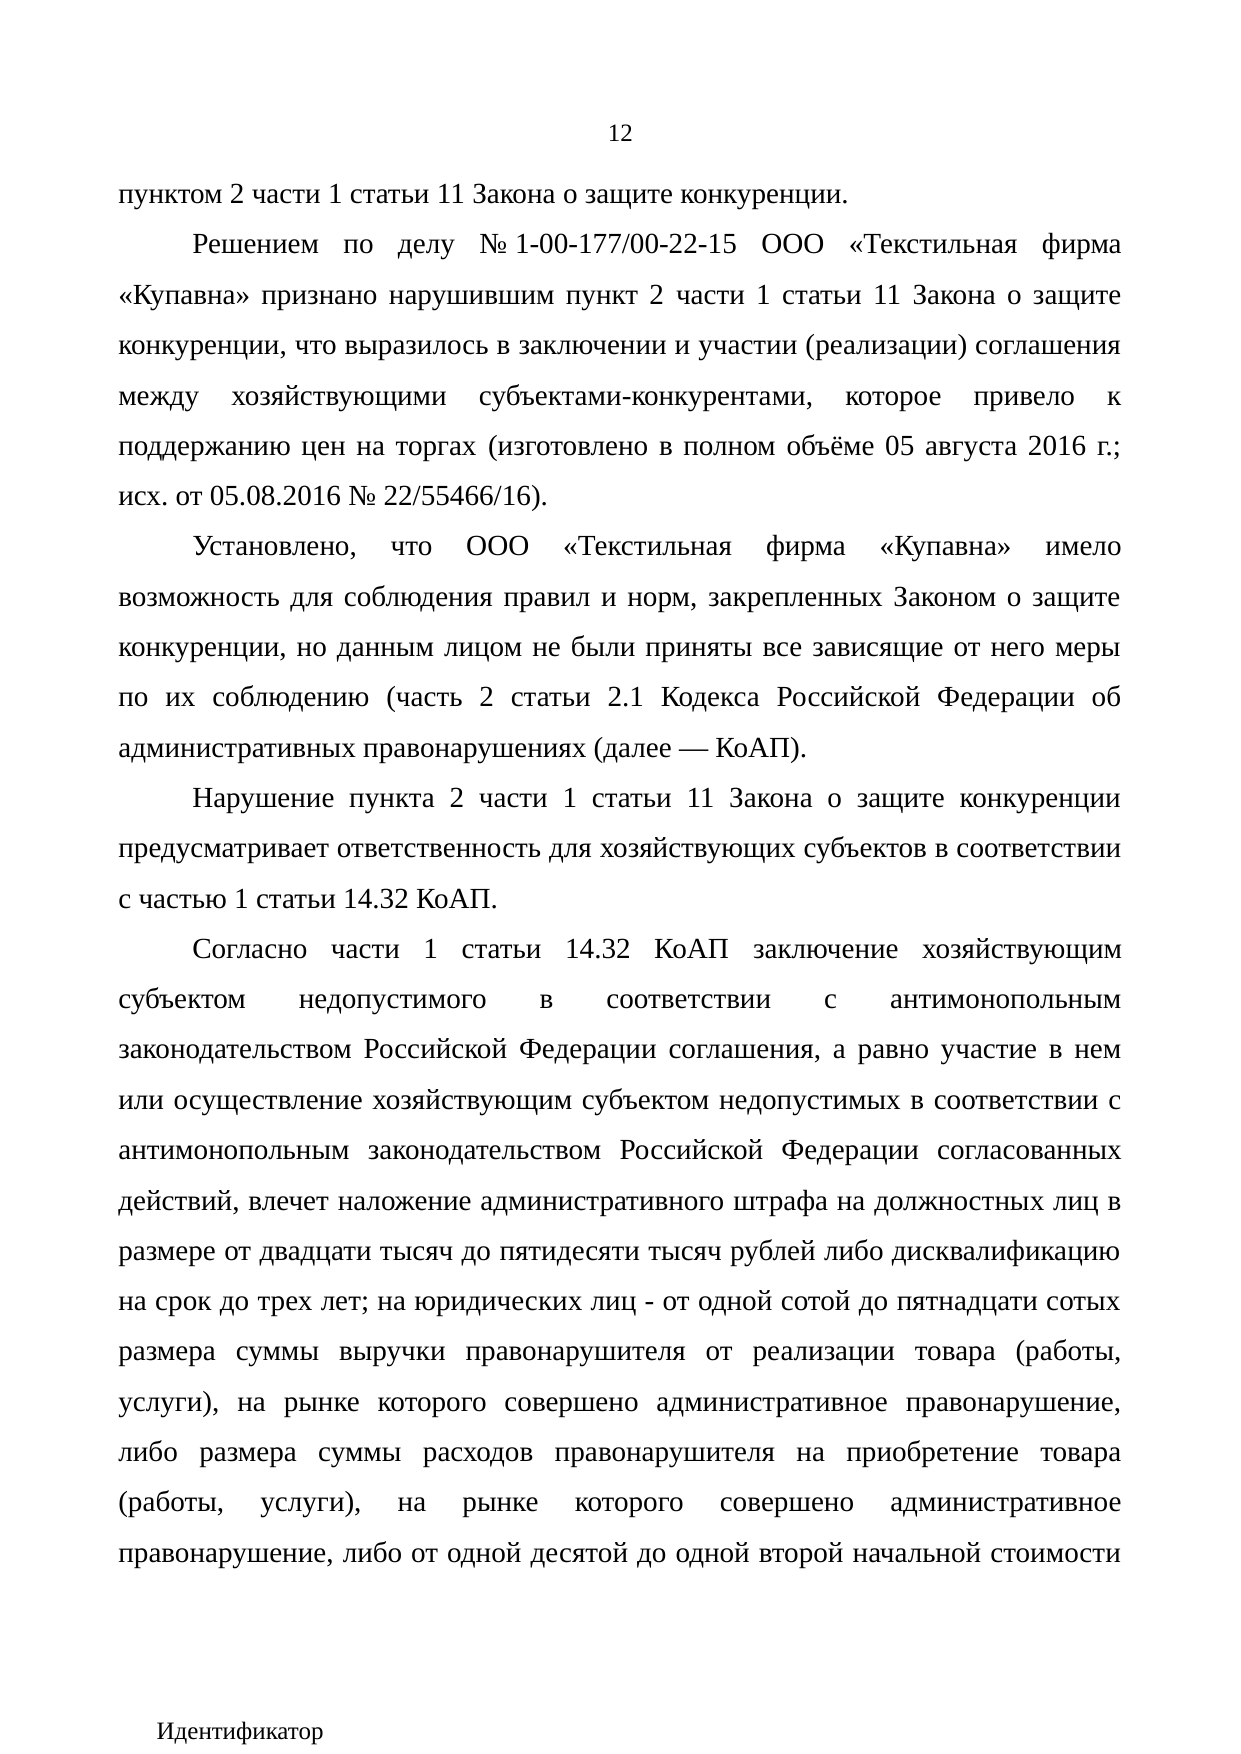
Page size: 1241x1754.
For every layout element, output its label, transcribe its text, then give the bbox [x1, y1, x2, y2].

text Установлено, что ООО «Текстильная фирма «Купавна» имело возможность для соблюдения правил и норм, закрепленных Законом о защите конкуренции, но данным лицом не были приняты все зависящие от него меры по их соблюдению (часть 2 статьи 2.1 Кодекса Российской Федерации об административных правонарушениях (далее — КоАП). [118, 528, 1122, 763]
text Нарушение пункта 2 части 1 статьи 11 Закона о защите конкуренции предусматривает ответственность для хозяйствующих субъектов в соответствии с частью 1 статьи 14.32 КоАП. [118, 780, 1122, 914]
text пунктом 2 части 1 статьи 11 Закона о защите конкуренции. [118, 176, 1122, 210]
text Решением по делу № 1-00-177/00-22-15 ООО «Текстильная фирма «Купавна» признано нарушившим пункт 2 части 1 статьи 11 Закона о защите конкуренции, что выразилось в заключении и участии (реализации) соглашения между хозяйствующими субъектами-конкурентами, которое привело к поддержанию цен на торгах (изготовлено в полном объёме 05 августа 2016 г.; исх. от 05.08.2016 № 22/55466/16). [118, 227, 1122, 512]
text Согласно части 1 статьи 14.32 КоАП заключение хозяйствующим субъектом недопустимого в соответствии с антимонопольным законодательством Российской Федерации соглашения, а равно участие в нем или осуществление хозяйствующим субъектом недопустимых в соответствии с антимонопольным законодательством Российской Федерации согласованных действий, влечет наложение административного штрафа на должностных лиц в размере от двадцати тысяч до пятидесяти тысяч рублей либо дисквалификацию на срок до трех лет; на юридических лиц - от одной сотой до пятнадцати сотых размера суммы выручки правонарушителя от реализации товара (работы, услуги), на рынке которого совершено административное правонарушение, либо размера суммы расходов правонарушителя на приобретение товара (работы, услуги), на рынке которого совершено административное правонарушение, либо от одной десятой до одной второй начальной стоимости [118, 931, 1122, 1568]
